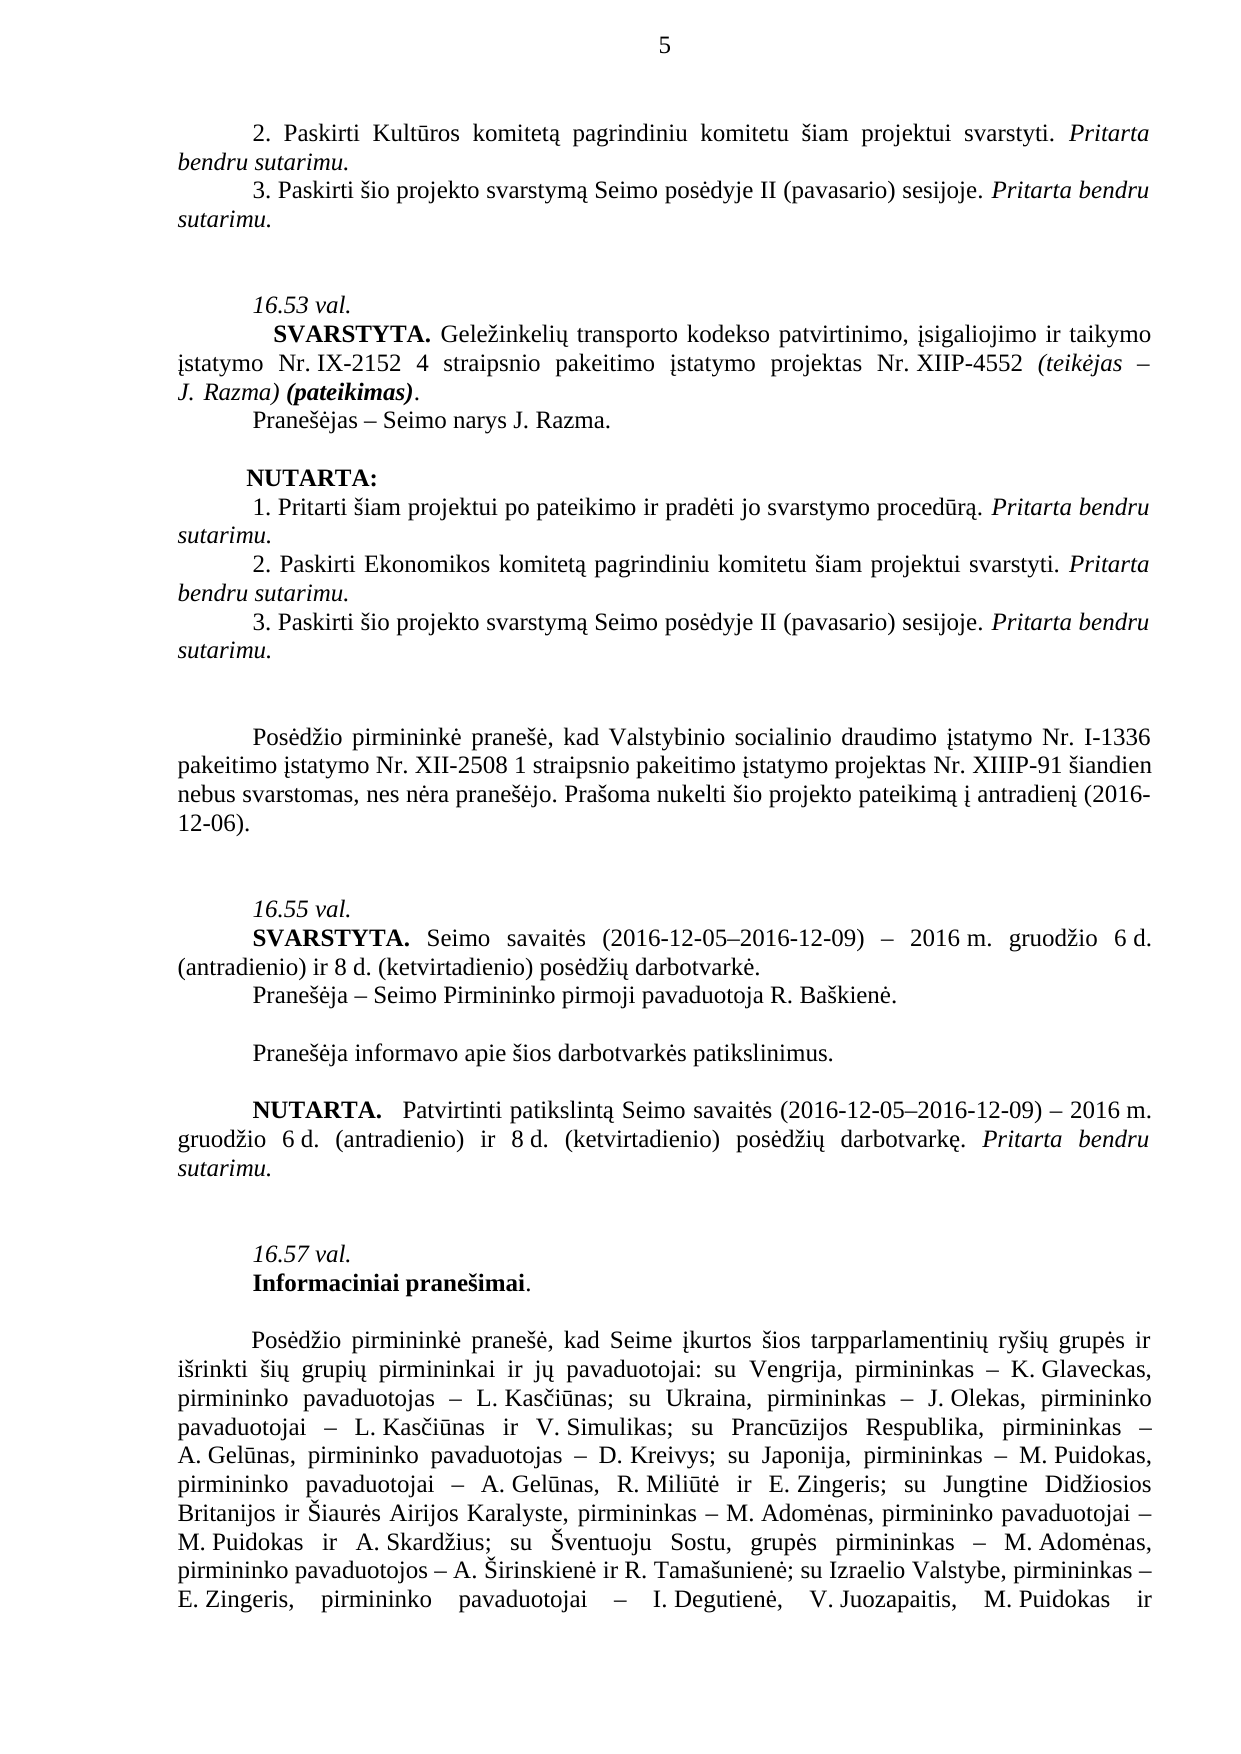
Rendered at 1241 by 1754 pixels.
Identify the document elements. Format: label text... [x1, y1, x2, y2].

text Posėdžio pirmininkė pranešė, kad Valstybinio socialinio draudimo įstatymo Nr. I-1336 pakeitimo įstatymo Nr. XII-2508 1 straipsnio pakeitimo įstatymo projektas Nr. XIIIP-91 šiandien nebus svarstomas, nes nėra pranešėjo. Prašoma nukelti šio projekto pateikimą į antradienį (2016-12-06). [177, 722, 1152, 837]
text Pranešėjas – Seimo narys J. Razma. [177, 406, 1152, 434]
text NUTARTA: [177, 463, 1152, 492]
text SVARSTYTA. Geležinkelių transporto kodekso patvirtinimo, įsigaliojimo ir taikymo įstatymo Nr. IX-2152 4 straipsnio pakeitimo įstatymo projektas Nr. XIIP-4552 (teikėjas – J. Razma) (pateikimas). [177, 319, 1152, 406]
text 2. Paskirti Kultūros komitetą pagrindiniu komitetu šiam projektui svarstyti. Pritarta bendru sutarimu. [177, 118, 1152, 176]
text 3. Paskirti šio projekto svarstymą Seimo posėdyje II (pavasario) sesijoje. Pritarta bendru sutarimu. [177, 176, 1152, 233]
text 16.53 val. [177, 291, 1152, 319]
text NUTARTA. Patvirtinti patikslintą Seimo savaitės (2016-12-05–2016-12-09) – 2016 m. gruodžio 6 d. (antradienio) ir 8 d. (ketvirtadienio) posėdžių darbotvarkę. Pritarta bendru sutarimu. [177, 1096, 1152, 1182]
text Pranešėja informavo apie šios darbotvarkės patikslinimus. [177, 1038, 1152, 1067]
text 16.55 val. [177, 894, 1152, 923]
text 16.57 val. [177, 1239, 1152, 1268]
text 2. Paskirti Ekonomikos komitetą pagrindiniu komitetu šiam projektui svarstyti. Pritarta bendru sutarimu. [177, 549, 1152, 607]
text 1. Pritarti šiam projektui po pateikimo ir pradėti jo svarstymo procedūrą. Pritarta bendru sutarimu. [177, 492, 1152, 549]
text Informaciniai pranešimai. [177, 1268, 1152, 1297]
text SVARSTYTA. Seimo savaitės (2016-12-05–2016-12-09) – 2016 m. gruodžio 6 d. (antradienio) ir 8 d. (ketvirtadienio) posėdžių darbotvarkė. [177, 923, 1152, 981]
text Pranešėja – Seimo Pirmininko pirmoji pavaduotoja R. Baškienė. [177, 981, 1152, 1009]
text 3. Paskirti šio projekto svarstymą Seimo posėdyje II (pavasario) sesijoje. Pritarta bendru sutarimu. [177, 607, 1152, 664]
text Posėdžio pirmininkė pranešė, kad Seime įkurtos šios tarpparlamentinių ryšių grupės ir išrinkti šių grupių pirmininkai ir jų pavaduotojai: su Vengrija, pirmininkas – K. Glaveckas, pirmininko pavaduotojas – L. Kasčiūnas; su Ukraina, pirmininkas – J. Olekas, pirmininko pavaduotojai – L. Kasčiūnas ir V. Simulikas; su Prancūzijos Respublika, pirmininkas –A. Gelūnas, pirmininko pavaduotojas – D. Kreivys; su Japonija, pirmininkas – M. Puidokas, pirmininko pavaduotojai – A. Gelūnas, R. Miliūtė ir E. Zingeris; su Jungtine Didžiosios Britanijos ir Šiaurės Airijos Karalyste, pirmininkas – M. Adomėnas, pirmininko pavaduotojai – M. Puidokas ir A. Skardžius; su Šventuoju Sostu, grupės pirmininkas – M. Adomėnas, pirmininko pavaduotojos – A. Širinskienė ir R. Tamašunienė; su Izraelio Valstybe, pirmininkas –E. Zingeris, pirmininko pavaduotojai – I. Degutienė, V. Juozapaitis, M. Puidokas ir [177, 1326, 1152, 1613]
